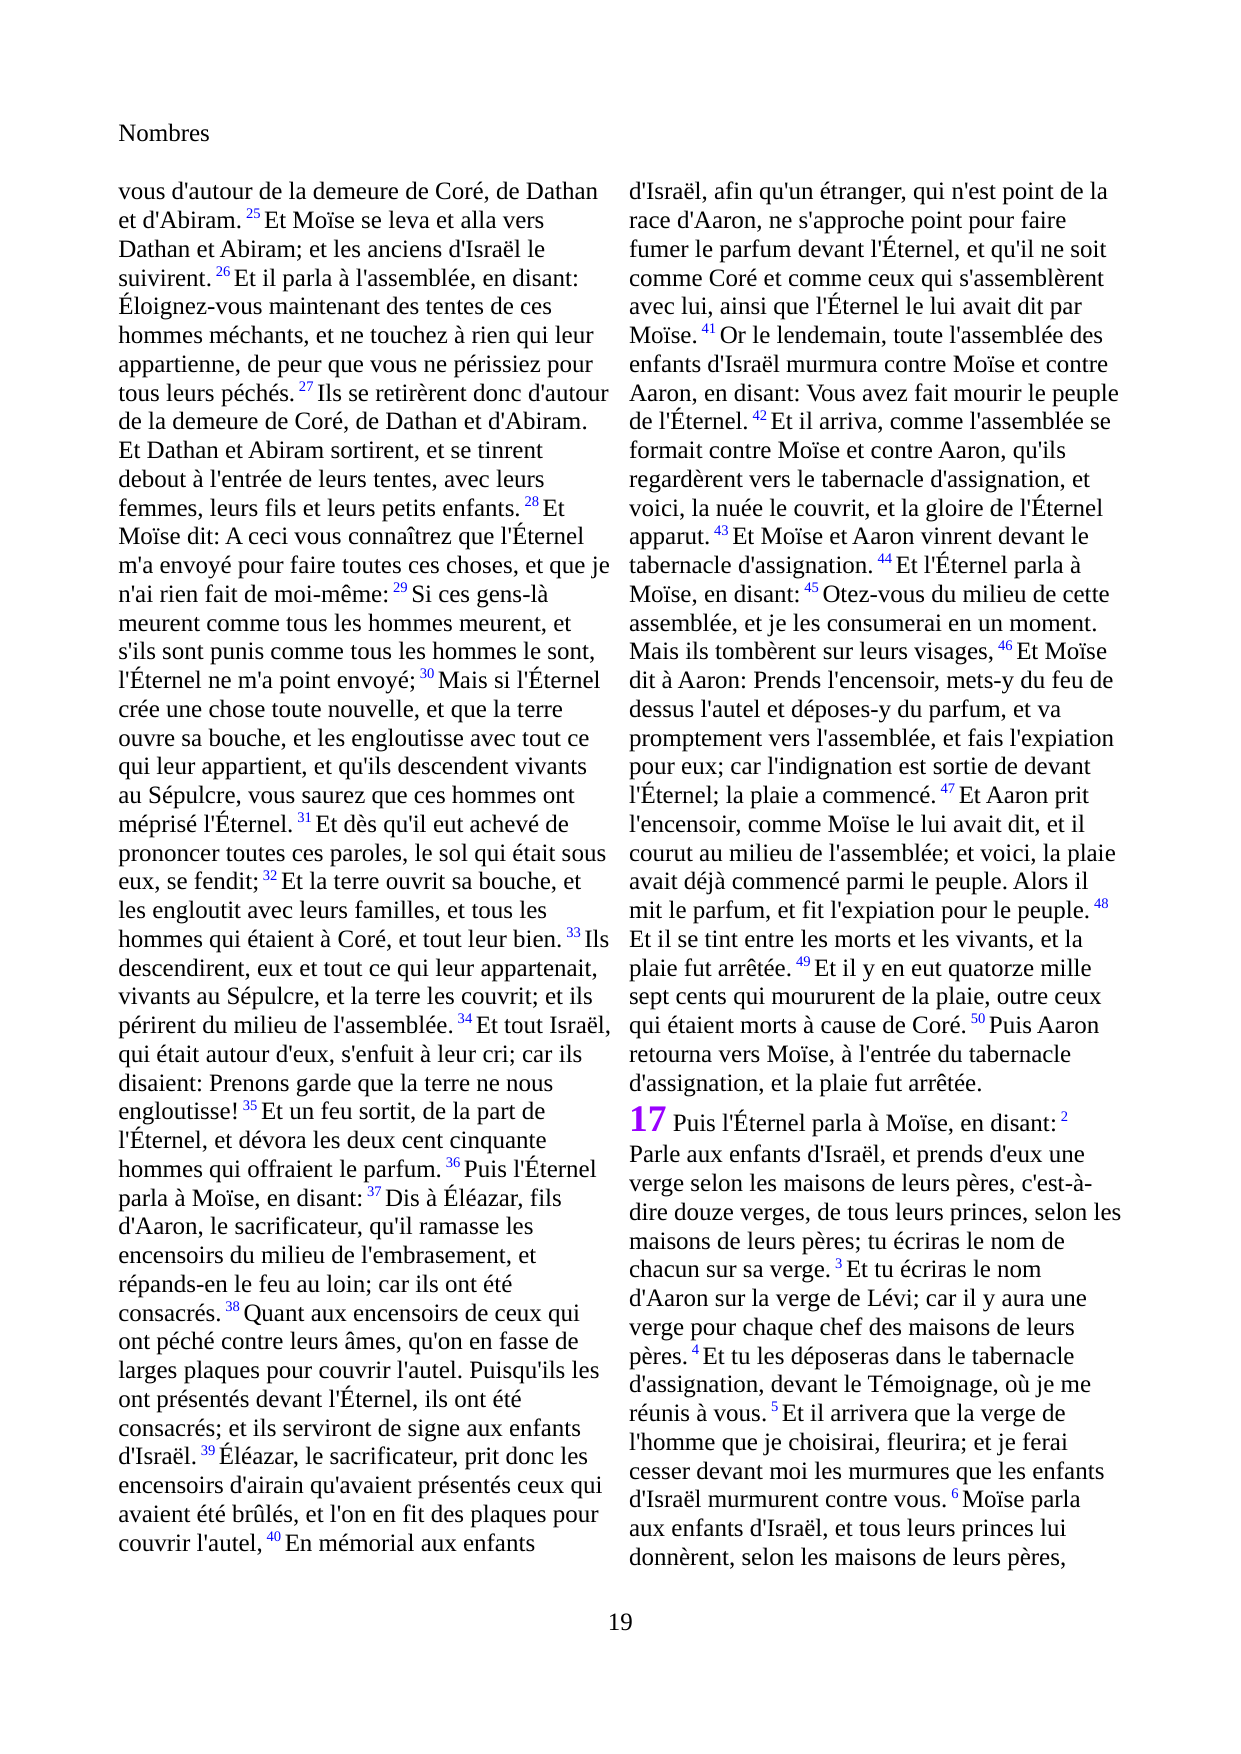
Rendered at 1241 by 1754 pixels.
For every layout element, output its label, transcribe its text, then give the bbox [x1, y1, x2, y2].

text vous d'autour de la demeure de Coré, de Dathan et d'Abiram. 25 Et Moïse se leva et alla vers Dathan et Abiram; et les anciens d'Israël le suivirent. 26 Et il parla à l'assemblée, en disant: Éloignez-vous maintenant des tentes de ces hommes méchants, et ne touchez à rien qui leur appartienne, de peur que vous ne périssiez pour tous leurs péchés. 27 Ils se retirèrent donc d'autour de la demeure de Coré, de Dathan et d'Abiram. Et Dathan et Abiram sortirent, et se tinrent debout à l'entrée de leurs tentes, avec leurs femmes, leurs fils et leurs petits enfants. 28 Et Moïse dit: A ceci vous connaîtrez que l'Éternel m'a envoyé pour faire toutes ces choses, et que je n'ai rien fait de moi-même: 29 Si ces gens-là meurent comme tous les hommes meurent, et s'ils sont punis comme tous les hommes le sont, l'Éternel ne m'a point envoyé; 30 Mais si l'Éternel crée une chose toute nouvelle, et que la terre ouvre sa bouche, et les engloutisse avec tout ce qui leur appartient, et qu'ils descendent vivants au Sépulcre, vous saurez que ces hommes ont méprisé l'Éternel. 31 Et dès qu'il eut achevé de prononcer toutes ces paroles, le sol qui était sous eux, se fendit; 32 Et la terre ouvrit sa bouche, et les engloutit avec leurs familles, et tous les hommes qui étaient à Coré, et tout leur bien. 33 Ils descendirent, eux et tout ce qui leur appartenait, vivants au Sépulcre, et la terre les couvrit; et ils périrent du milieu de l'assemblée. 34 Et tout Israël, qui était autour d'eux, s'enfuit à leur cri; car ils disaient: Prenons garde que la terre ne nous engloutisse! 35 Et un feu sortit, de la part de l'Éternel, et dévora les deux cent cinquante hommes qui offraient le parfum. 36 Puis l'Éternel parla à Moïse, en disant: 37 Dis à Éléazar, fils d'Aaron, le sacrificateur, qu'il ramasse les encensoirs du milieu de l'embrasement, et répands-en le feu au loin; car ils ont été consacrés. 38 Quant aux encensoirs de ceux qui ont péché contre leurs âmes, qu'on en fasse de larges plaques pour couvrir l'autel. Puisqu'ils les ont présentés devant l'Éternel, ils ont été consacrés; et ils serviront de signe aux enfants d'Israël. 39 Éléazar, le sacrificateur, prit donc les encensoirs d'airain qu'avaient présentés ceux qui avaient été brûlés, et l'on en fit des plaques pour couvrir l'autel, 40 En mémorial aux enfants [118, 176, 611, 1556]
text 17 Puis l'Éternel parla à Moïse, en disant: 2 Parle aux enfants d'Israël, et prends d'eux une verge selon les maisons de leurs pères, c'est-à-dire douze verges, de tous leurs princes, selon les maisons de leurs pères; tu écriras le nom de chacun sur sa verge. 3 Et tu écriras le nom d'Aaron sur la verge de Lévi; car il y aura une verge pour chaque chef des maisons de leurs pères. 4 Et tu les déposeras dans le tabernacle d'assignation, devant le Témoignage, où je me réunis à vous. 5 Et il arrivera que la verge de l'homme que je choisirai, fleurira; et je ferai cesser devant moi les murmures que les enfants d'Israël murmurent contre vous. 6 Moïse parla aux enfants d'Israël, et tous leurs princes lui donnèrent, selon les maisons de leurs pères, [629, 1096, 1122, 1571]
text d'Israël, afin qu'un étranger, qui n'est point de la race d'Aaron, ne s'approche point pour faire fumer le parfum devant l'Éternel, et qu'il ne soit comme Coré et comme ceux qui s'assemblèrent avec lui, ainsi que l'Éternel le lui avait dit par Moïse. 41 Or le lendemain, toute l'assemblée des enfants d'Israël murmura contre Moïse et contre Aaron, en disant: Vous avez fait mourir le peuple de l'Éternel. 42 Et il arriva, comme l'assemblée se formait contre Moïse et contre Aaron, qu'ils regardèrent vers le tabernacle d'assignation, et voici, la nuée le couvrit, et la gloire de l'Éternel apparut. 43 Et Moïse et Aaron vinrent devant le tabernacle d'assignation. 44 Et l'Éternel parla à Moïse, en disant: 45 Otez-vous du milieu de cette assemblée, et je les consumerai en un moment. Mais ils tombèrent sur leurs visages, 46 Et Moïse dit à Aaron: Prends l'encensoir, mets-y du feu de dessus l'autel et déposes-y du parfum, et va promptement vers l'assemblée, et fais l'expiation pour eux; car l'indignation est sortie de devant l'Éternel; la plaie a commencé. 47 Et Aaron prit l'encensoir, comme Moïse le lui avait dit, et il courut au milieu de l'assemblée; et voici, la plaie avait déjà commencé parmi le peuple. Alors il mit le parfum, et fit l'expiation pour le peuple. 48 Et il se tint entre les morts et les vivants, et la plaie fut arrêtée. 49 Et il y en eut quatorze mille sept cents qui moururent de la plaie, outre ceux qui étaient morts à cause de Coré. 50 Puis Aaron retourna vers Moïse, à l'entrée du tabernacle d'assignation, et la plaie fut arrêtée. [629, 176, 1122, 1096]
